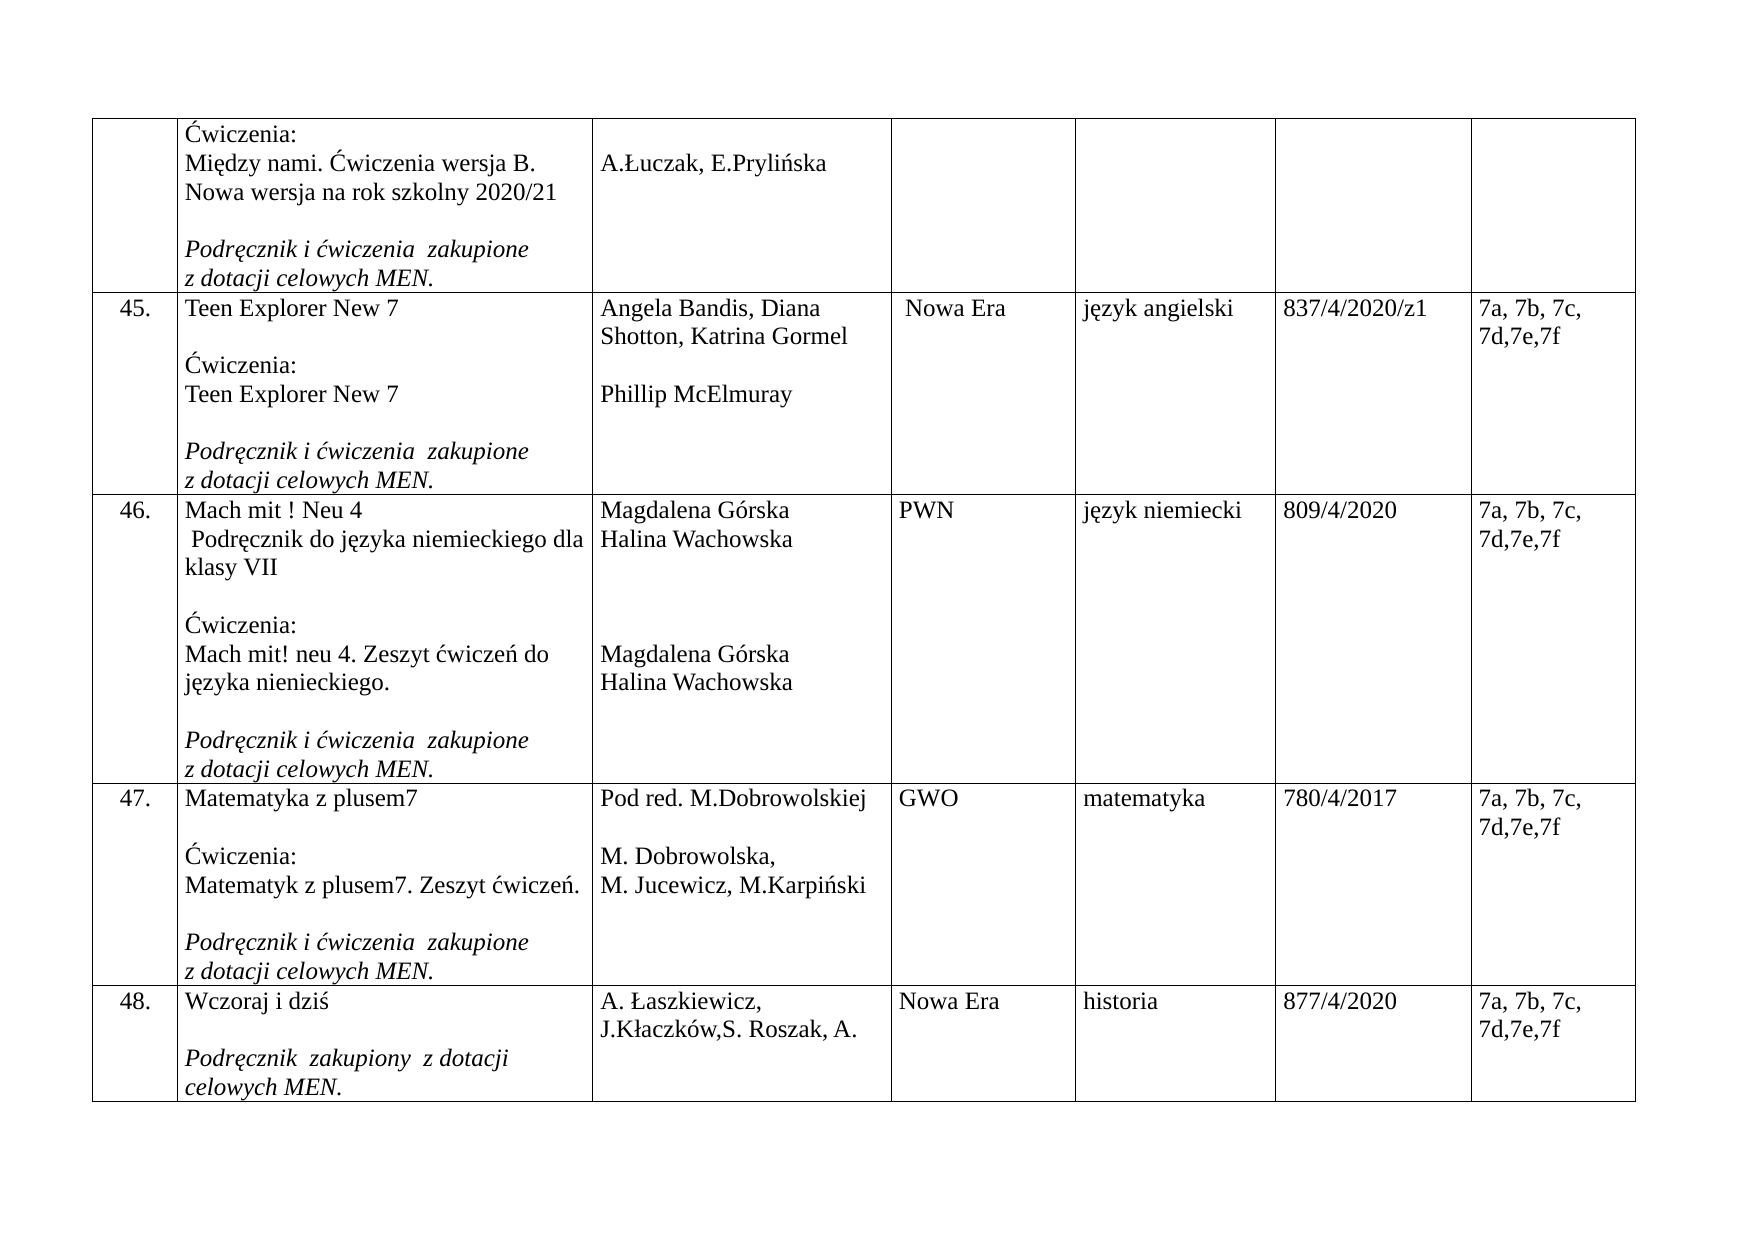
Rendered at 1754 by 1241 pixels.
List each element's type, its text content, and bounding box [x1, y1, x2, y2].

table_cell 7a, 7b, 7c, 7d,7e,7f [1472, 293, 1635, 494]
table_cell historia [1076, 986, 1275, 1101]
table_cell Magdalena Górska Halina Wachowska Magdalena Górska Halina Wachowska [593, 495, 891, 782]
table_cell PWN [892, 495, 1075, 782]
table_cell [892, 119, 1075, 292]
table_cell 48. [93, 986, 177, 1101]
table_cell A. Łaszkiewicz, J.Kłaczków,S. Roszak, A. [593, 986, 891, 1101]
table_cell Nowa Era [892, 986, 1075, 1101]
table_cell 7a, 7b, 7c, 7d,7e,7f [1472, 495, 1635, 782]
table_cell A.Łuczak, E.Prylińska [593, 119, 891, 292]
table_cell 7a, 7b, 7c, 7d,7e,7f [1472, 784, 1635, 985]
table_cell matematyka [1076, 784, 1275, 985]
table_cell [1472, 119, 1635, 292]
table_cell GWO [892, 784, 1075, 985]
table_cell 46. [93, 495, 177, 782]
table_cell 47. [93, 784, 177, 985]
table_cell [93, 119, 177, 292]
table_cell Ćwiczenia: Między nami. Ćwiczenia wersja B. Nowa wersja na rok szkolny 2020/21 Podręcznik i ćwiczenia zakupione z dotacji celowych MEN. [178, 119, 592, 292]
table_cell Mach mit ! Neu 4 Podręcznik do języka niemieckiego dla klasy VII Ćwiczenia: Mach mit! neu 4. Zeszyt ćwiczeń do języka nienieckiego. Podręcznik i ćwiczenia zakupione z dotacji celowych MEN. [178, 495, 592, 782]
table_cell 7a, 7b, 7c, 7d,7e,7f [1472, 986, 1635, 1101]
table_cell 45. [93, 293, 177, 494]
table_cell Wczoraj i dziś Podręcznik zakupiony z dotacji celowych MEN. [178, 986, 592, 1101]
table_cell Nowa Era [892, 293, 1075, 494]
table_cell Matematyka z plusem7 Ćwiczenia: Matematyk z plusem7. Zeszyt ćwiczeń. Podręcznik i ćwiczenia zakupione z dotacji celowych MEN. [178, 784, 592, 985]
table_cell Angela Bandis, Diana Shotton, Katrina Gormel Phillip McElmuray [593, 293, 891, 494]
table_cell 809/4/2020 [1276, 495, 1471, 782]
table_cell [1276, 119, 1471, 292]
table_cell 877/4/2020 [1276, 986, 1471, 1101]
table_cell język niemiecki [1076, 495, 1275, 782]
table_cell Teen Explorer New 7 Ćwiczenia: Teen Explorer New 7 Podręcznik i ćwiczenia zakupione z dotacji celowych MEN. [178, 293, 592, 494]
table_cell 780/4/2017 [1276, 784, 1471, 985]
table_cell Pod red. M.Dobrowolskiej M. Dobrowolska, M. Jucewicz, M.Karpiński [593, 784, 891, 985]
table_cell [1076, 119, 1275, 292]
table_cell 837/4/2020/z1 [1276, 293, 1471, 494]
table_cell język angielski [1076, 293, 1275, 494]
